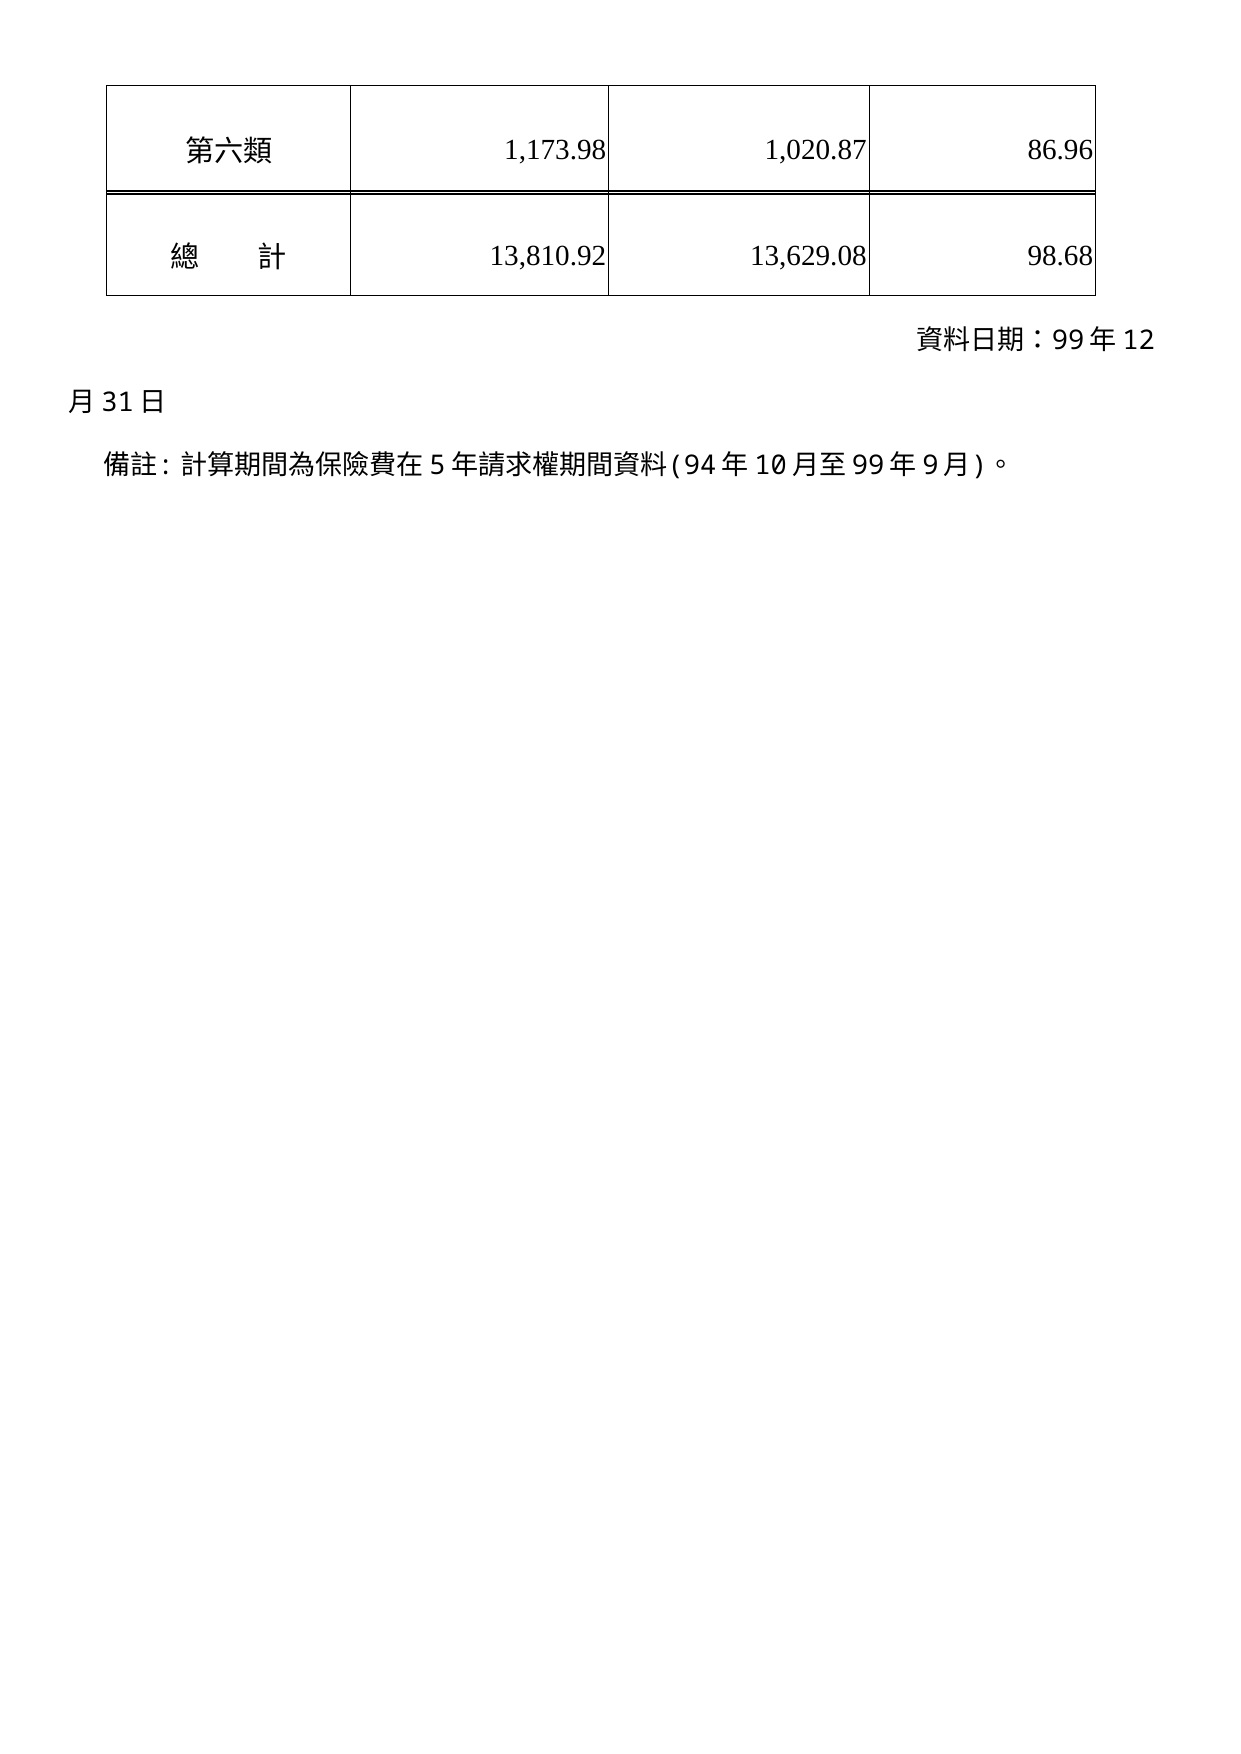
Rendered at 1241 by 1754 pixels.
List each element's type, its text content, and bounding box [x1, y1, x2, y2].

table_cell 86.96 [870, 86, 1095, 190]
table_cell 1,020.87 [609, 86, 869, 190]
table_cell 13,810.92 [351, 195, 608, 295]
table_cell 第六類 [107, 86, 350, 190]
text 備註: 計算期間為保險費在5年請求權期間資料(94年10月至99年9月)。 [69, 421, 1181, 483]
table_cell 13,629.08 [609, 195, 869, 295]
table_cell 總 計 [107, 195, 350, 295]
text 資料日期：99年12月31日 [69, 296, 1181, 421]
table_cell 98.68 [870, 195, 1095, 295]
table_cell 1,173.98 [351, 86, 608, 190]
